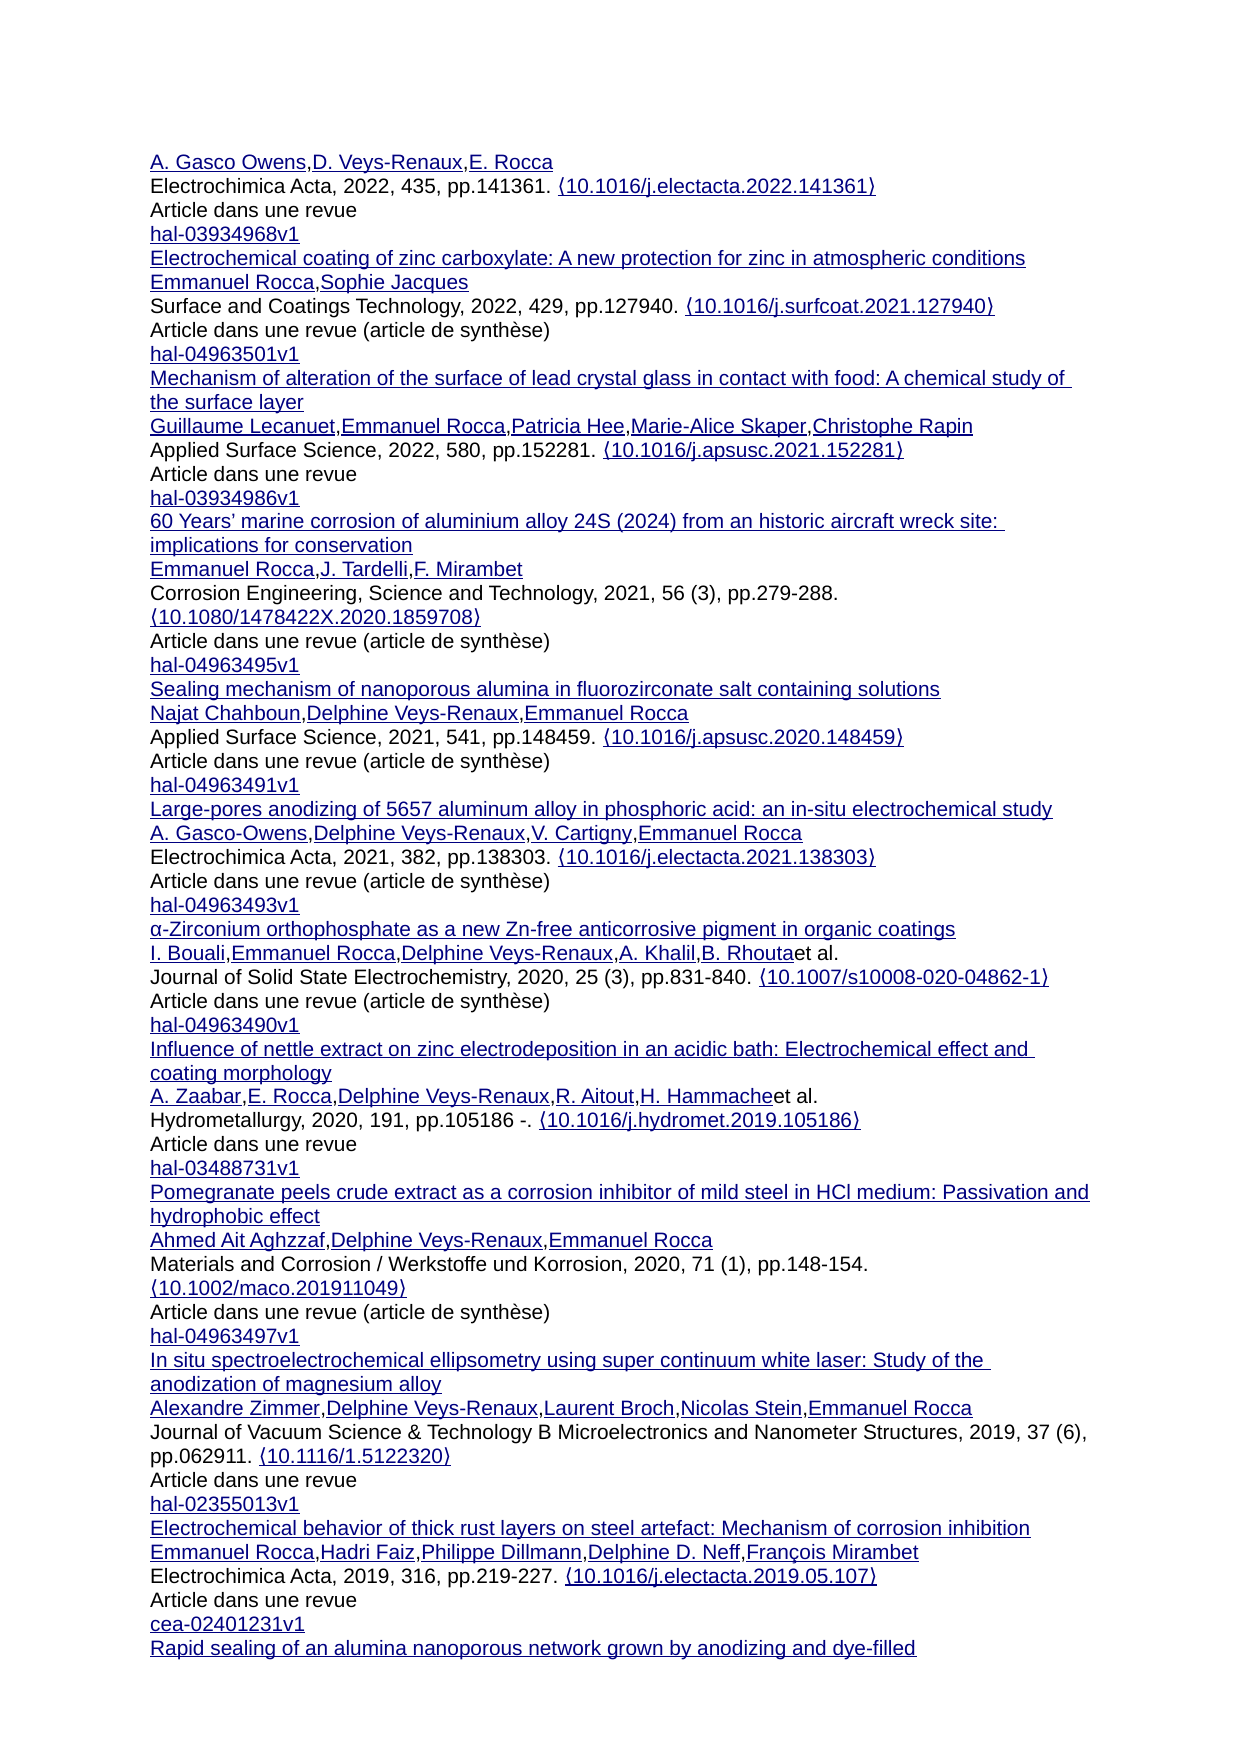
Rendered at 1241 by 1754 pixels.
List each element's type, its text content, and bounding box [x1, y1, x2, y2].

table_cell 60 Years’ marine corrosion of aluminium alloy 24S (2024) from an historic aircraft wreck site: implications for conservation Emmanuel Rocca,J. Tardelli,F. Mirambet Corrosion Engineering, Science and Technology, 2021, 56 (3), pp.279-288. ⟨10.1080/1478422X.2020.1859708⟩ Article dans une revue (article de synthèse) hal-04963495v1 [150, 509, 1090, 677]
table_cell Pomegranate peels crude extract as a corrosion inhibitor of mild steel in HCl medium: Passivation and [150, 1180, 1090, 1201]
table_cell In situ spectroelectrochemical ellipsometry using super continuum white laser: Study of the anodization of magnesium alloy Alexandre Zimmer,Delphine Veys-Renaux,Laurent Broch,Nicolas Stein,Emmanuel Rocca Journal of Vacuum Science & Technology B Microelectronics and Nanometer Structures, 2019, 37 (6), pp.062911. ⟨10.1116/1.5122320⟩ Article dans une revue hal-02355013v1 [150, 1348, 1090, 1516]
table_cell hydrophobic effect Ahmed Ait Aghzzaf,Delphine Veys-Renaux,Emmanuel Rocca Materials and Corrosion / Werkstoffe und Korrosion, 2020, 71 (1), pp.148-154. ⟨10.1002/maco.201911049⟩ Article dans une revue (article de synthèse) hal-04963497v1 [150, 1202, 1090, 1348]
table_cell Rapid sealing of an alumina nanoporous network grown by anodizing and dye-filled [150, 1635, 1090, 1659]
table_cell Influence of nettle extract on zinc electrodeposition in an acidic bath: Electrochemical effect and coating morphology A. Zaabar,E. Rocca,Delphine Veys-Renaux,R. Aitout,H. Hammacheet al. Hydrometallurgy, 2020, 191, pp.105186 -. ⟨10.1016/j.hydromet.2019.105186⟩ Article dans une revue hal-03488731v1 [150, 1036, 1090, 1180]
table_cell Mechanism of alteration of the surface of lead crystal glass in contact with food: A chemical study of the surface layer Guillaume Lecanuet,Emmanuel Rocca,Patricia Hee,Marie-Alice Skaper,Christophe Rapin Applied Surface Science, 2022, 580, pp.152281. ⟨10.1016/j.apsusc.2021.152281⟩ Article dans une revue hal-03934986v1 [150, 366, 1090, 509]
table_cell A. Gasco Owens,D. Veys-Renaux,E. Rocca Electrochimica Acta, 2022, 435, pp.141361. ⟨10.1016/j.electacta.2022.141361⟩ Article dans une revue hal-03934968v1 [150, 150, 1090, 246]
table_cell α-Zirconium orthophosphate as a new Zn-free anticorrosive pigment in organic coatings I. Bouali,Emmanuel Rocca,Delphine Veys-Renaux,A. Khalil,B. Rhoutaet al. Journal of Solid State Electrochemistry, 2020, 25 (3), pp.831-840. ⟨10.1007/s10008-020-04862-1⟩ Article dans une revue (article de synthèse) hal-04963490v1 [150, 917, 1090, 1036]
table_cell Electrochemical behavior of thick rust layers on steel artefact: Mechanism of corrosion inhibition Emmanuel Rocca,Hadri Faiz,Philippe Dillmann,Delphine D. Neff,François Mirambet Electrochimica Acta, 2019, 316, pp.219-227. ⟨10.1016/j.electacta.2019.05.107⟩ Article dans une revue cea-02401231v1 [150, 1516, 1090, 1635]
table_cell Large-pores anodizing of 5657 aluminum alloy in phosphoric acid: an in-situ electrochemical study A. Gasco-Owens,Delphine Veys-Renaux,V. Cartigny,Emmanuel Rocca Electrochimica Acta, 2021, 382, pp.138303. ⟨10.1016/j.electacta.2021.138303⟩ Article dans une revue (article de synthèse) hal-04963493v1 [150, 797, 1090, 917]
table_cell Sealing mechanism of nanoporous alumina in fluorozirconate salt containing solutions Najat Chahboun,Delphine Veys-Renaux,Emmanuel Rocca Applied Surface Science, 2021, 541, pp.148459. ⟨10.1016/j.apsusc.2020.148459⟩ Article dans une revue (article de synthèse) hal-04963491v1 [150, 677, 1090, 797]
table_cell Electrochemical coating of zinc carboxylate: A new protection for zinc in atmospheric conditions Emmanuel Rocca,Sophie Jacques Surface and Coatings Technology, 2022, 429, pp.127940. ⟨10.1016/j.surfcoat.2021.127940⟩ Article dans une revue (article de synthèse) hal-04963501v1 [150, 246, 1090, 366]
